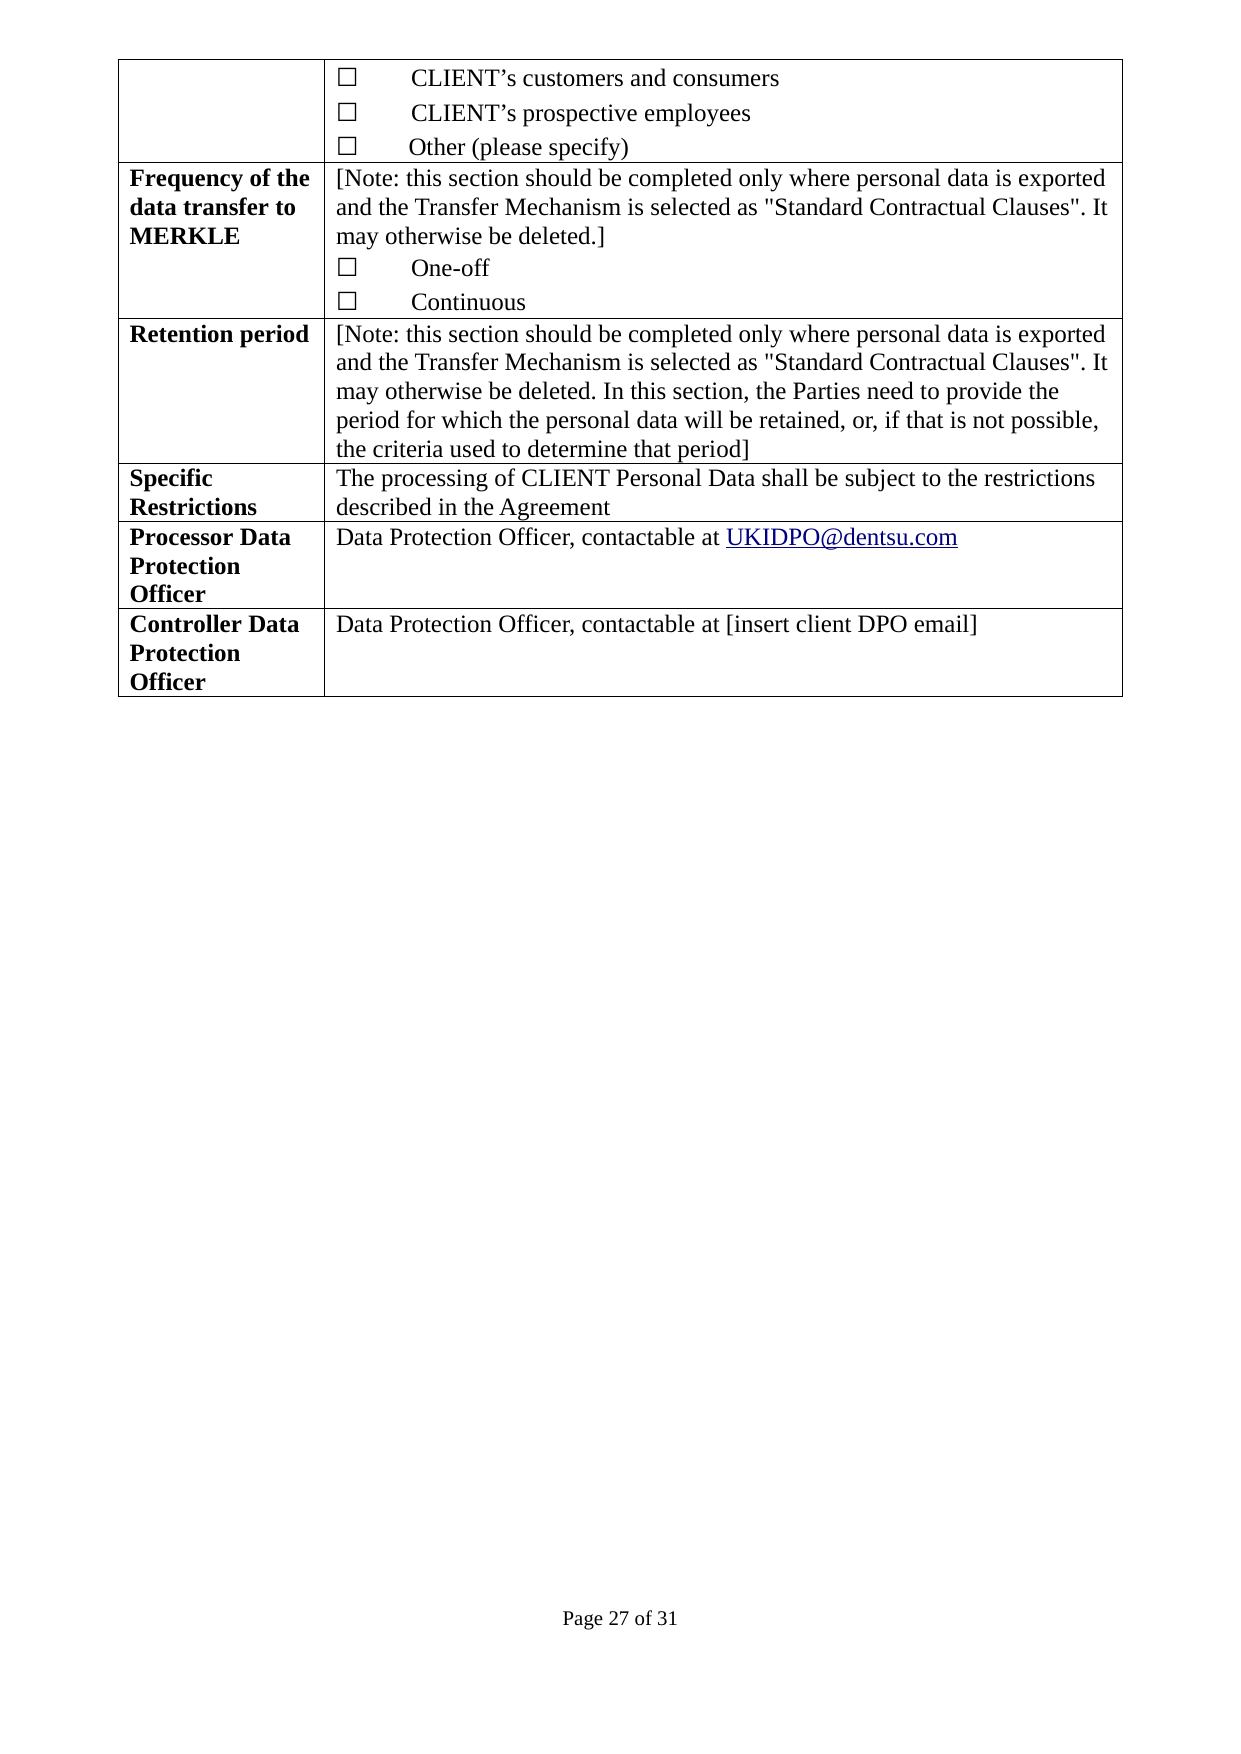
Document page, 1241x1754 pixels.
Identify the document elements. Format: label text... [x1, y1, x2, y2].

table_cell [Note: this section should be completed only where personal data is exported and the Transfer Mechanism is selected as "Standard Contractual Clauses". It may otherwise be deleted. In this section, the Parties need to provide the period for which the personal data will be retained, or, if that is not possible, the criteria used to determine that period] [325, 319, 1122, 462]
table_cell Retention period [119, 319, 324, 462]
table_cell ☐ CLIENT’s customers and consumers ☐ CLIENT’s prospective employees ☐ Other (please specify) [325, 60, 1122, 162]
table_cell The processing of CLIENT Personal Data shall be subject to the restrictions described in the Agreement [325, 464, 1122, 521]
table_cell Data Protection Officer, contactable at [insert client DPO email] [325, 609, 1122, 696]
table_cell Data Protection Officer, contactable at UKIDPO@dentsu.com [325, 522, 1122, 608]
table_cell Processor Data Protection Officer [119, 522, 324, 608]
table_cell [Note: this section should be completed only where personal data is exported and the Transfer Mechanism is selected as "Standard Contractual Clauses". It may otherwise be deleted.] ☐ One-off ☐ Continuous [325, 163, 1122, 318]
table_cell Specific Restrictions [119, 464, 324, 521]
table_cell Frequency of the data transfer to MERKLE [119, 163, 324, 318]
table_cell Controller Data Protection Officer [119, 609, 324, 696]
table_cell [119, 60, 324, 162]
